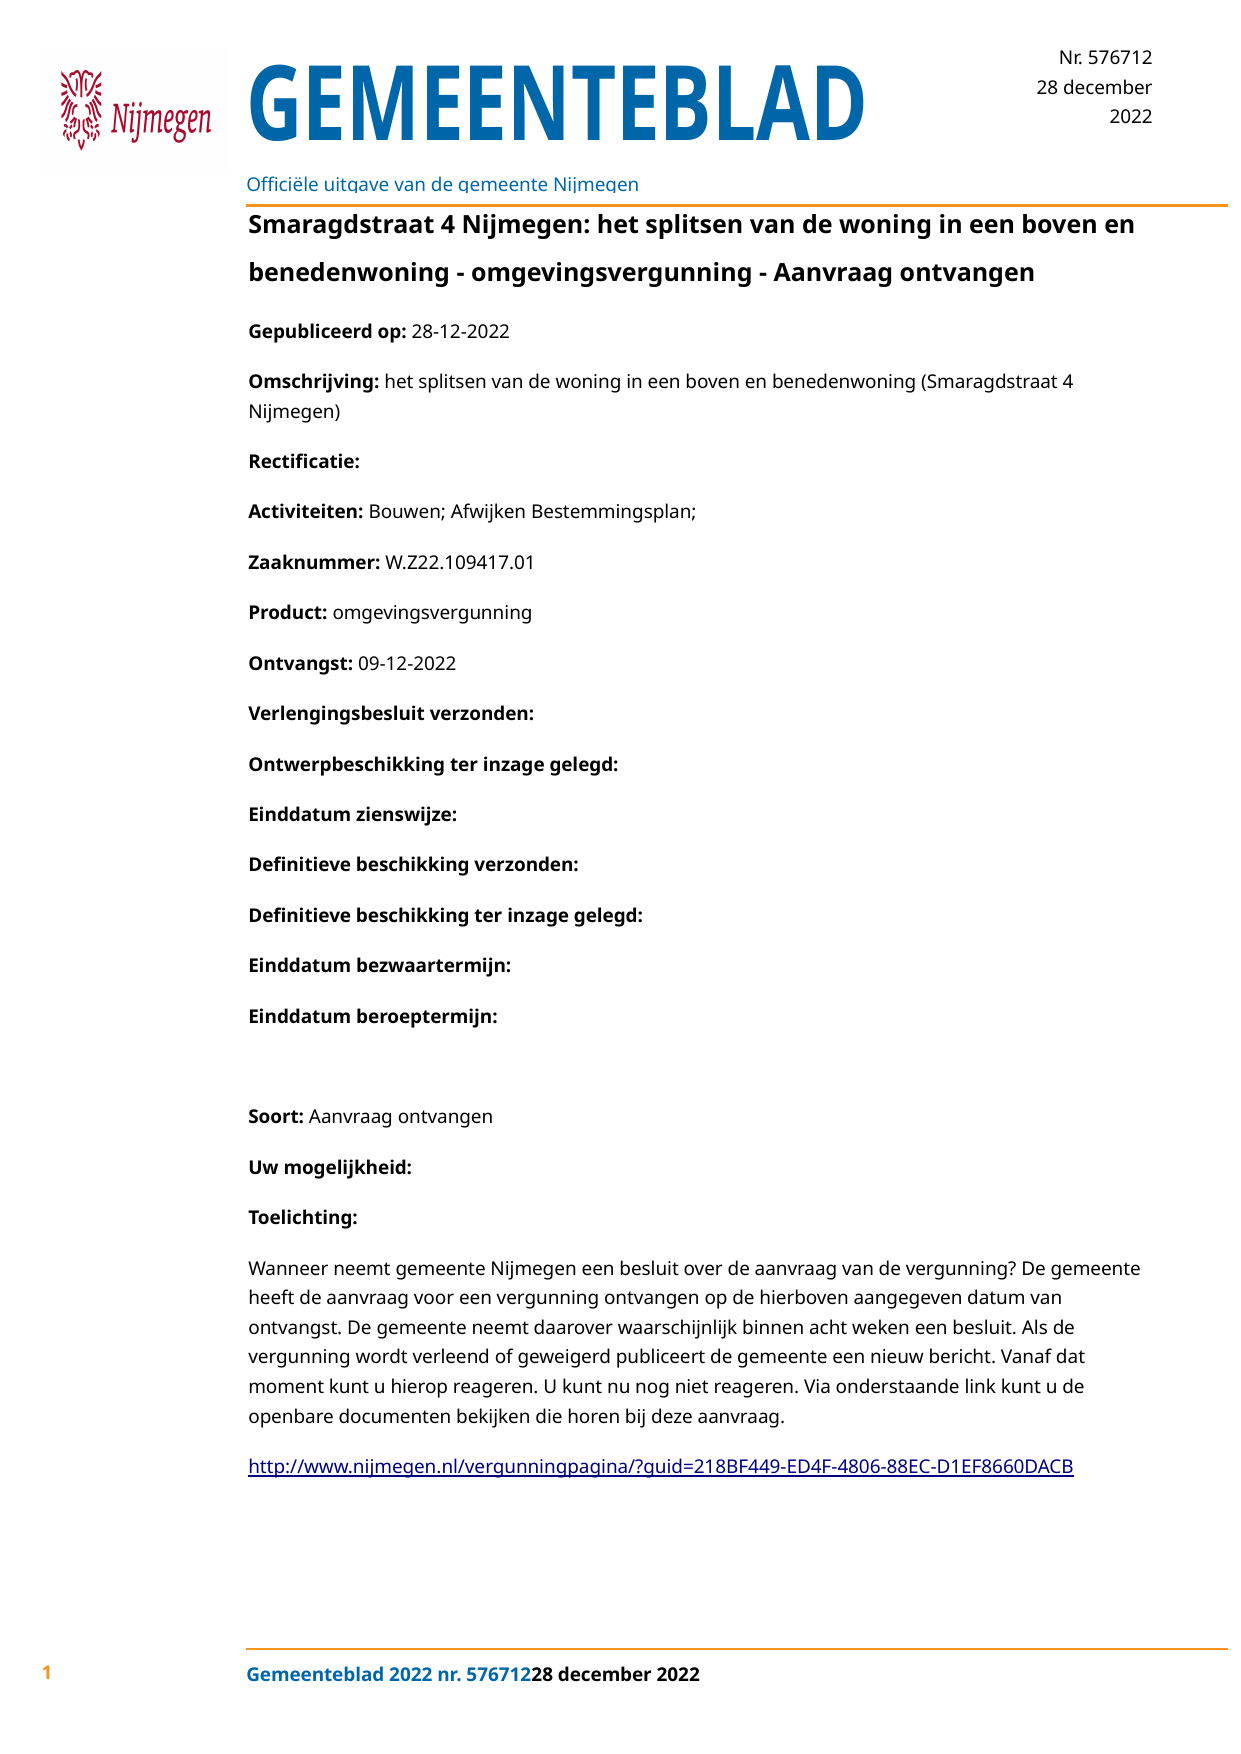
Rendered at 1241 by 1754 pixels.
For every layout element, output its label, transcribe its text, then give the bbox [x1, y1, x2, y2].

text Verlengingsbesluit verzonden: [248, 700, 1152, 726]
text Wanneer neemt gemeente Nijmegen een besluit over de aanvraag van de vergunning? De gemeente heeft de aanvraag voor een vergunning ontvangen op de hierboven aangegeven datum van ontvangst. De gemeente neemt daarover waarschijnlijk binnen acht weken een besluit. Als de vergunning wordt verleend of geweigerd publiceert de gemeente een nieuw bericht. Vanaf dat moment kunt u hierop reageren. U kunt nu nog niet reageren. Via onderstaande link kunt u de openbare documenten bekijken die horen bij deze aanvraag. [248, 1255, 1152, 1429]
text Ontvangst: 09-12-2022 [248, 650, 1152, 676]
text Einddatum beroeptermijn: [248, 1003, 1152, 1029]
text Ontwerpbeschikking ter inzage gelegd: [248, 751, 1152, 777]
text Rectificatie: [248, 448, 1152, 474]
text Definitieve beschikking ter inzage gelegd: [248, 902, 1152, 928]
text Uw mogelijkheid: [248, 1154, 1152, 1180]
picture [41, 47, 231, 172]
text Smaragdstraat 4 Nijmegen: het splitsen van de woning in een boven en benedenwoning - omgevingsvergunning - Aanvraag ontvangen [248, 207, 1152, 288]
text Soort: Aanvraag ontvangen [248, 1104, 1152, 1129]
text Product: omgevingsvergunning [248, 599, 1152, 625]
text Definitieve beschikking verzonden: [248, 852, 1152, 877]
text Einddatum bezwaartermijn: [248, 952, 1152, 978]
text http://www.nijmegen.nl/vergunningpagina/?guid=218BF449-ED4F-4806-88EC-D1EF8660DACB [248, 1453, 1152, 1479]
text Zaaknummer: W.Z22.109417.01 [248, 549, 1152, 575]
text Toelichting: [248, 1204, 1152, 1230]
text Activiteiten: Bouwen; Afwijken Bestemmingsplan; [248, 499, 1152, 524]
text Gepubliceerd op: 28-12-2022 [248, 318, 1152, 344]
text Omschrijving: het splitsen van de woning in een boven en benedenwoning (Smaragdstraat 4 Nijmegen) [248, 368, 1152, 424]
text Einddatum zienswijze: [248, 801, 1152, 827]
